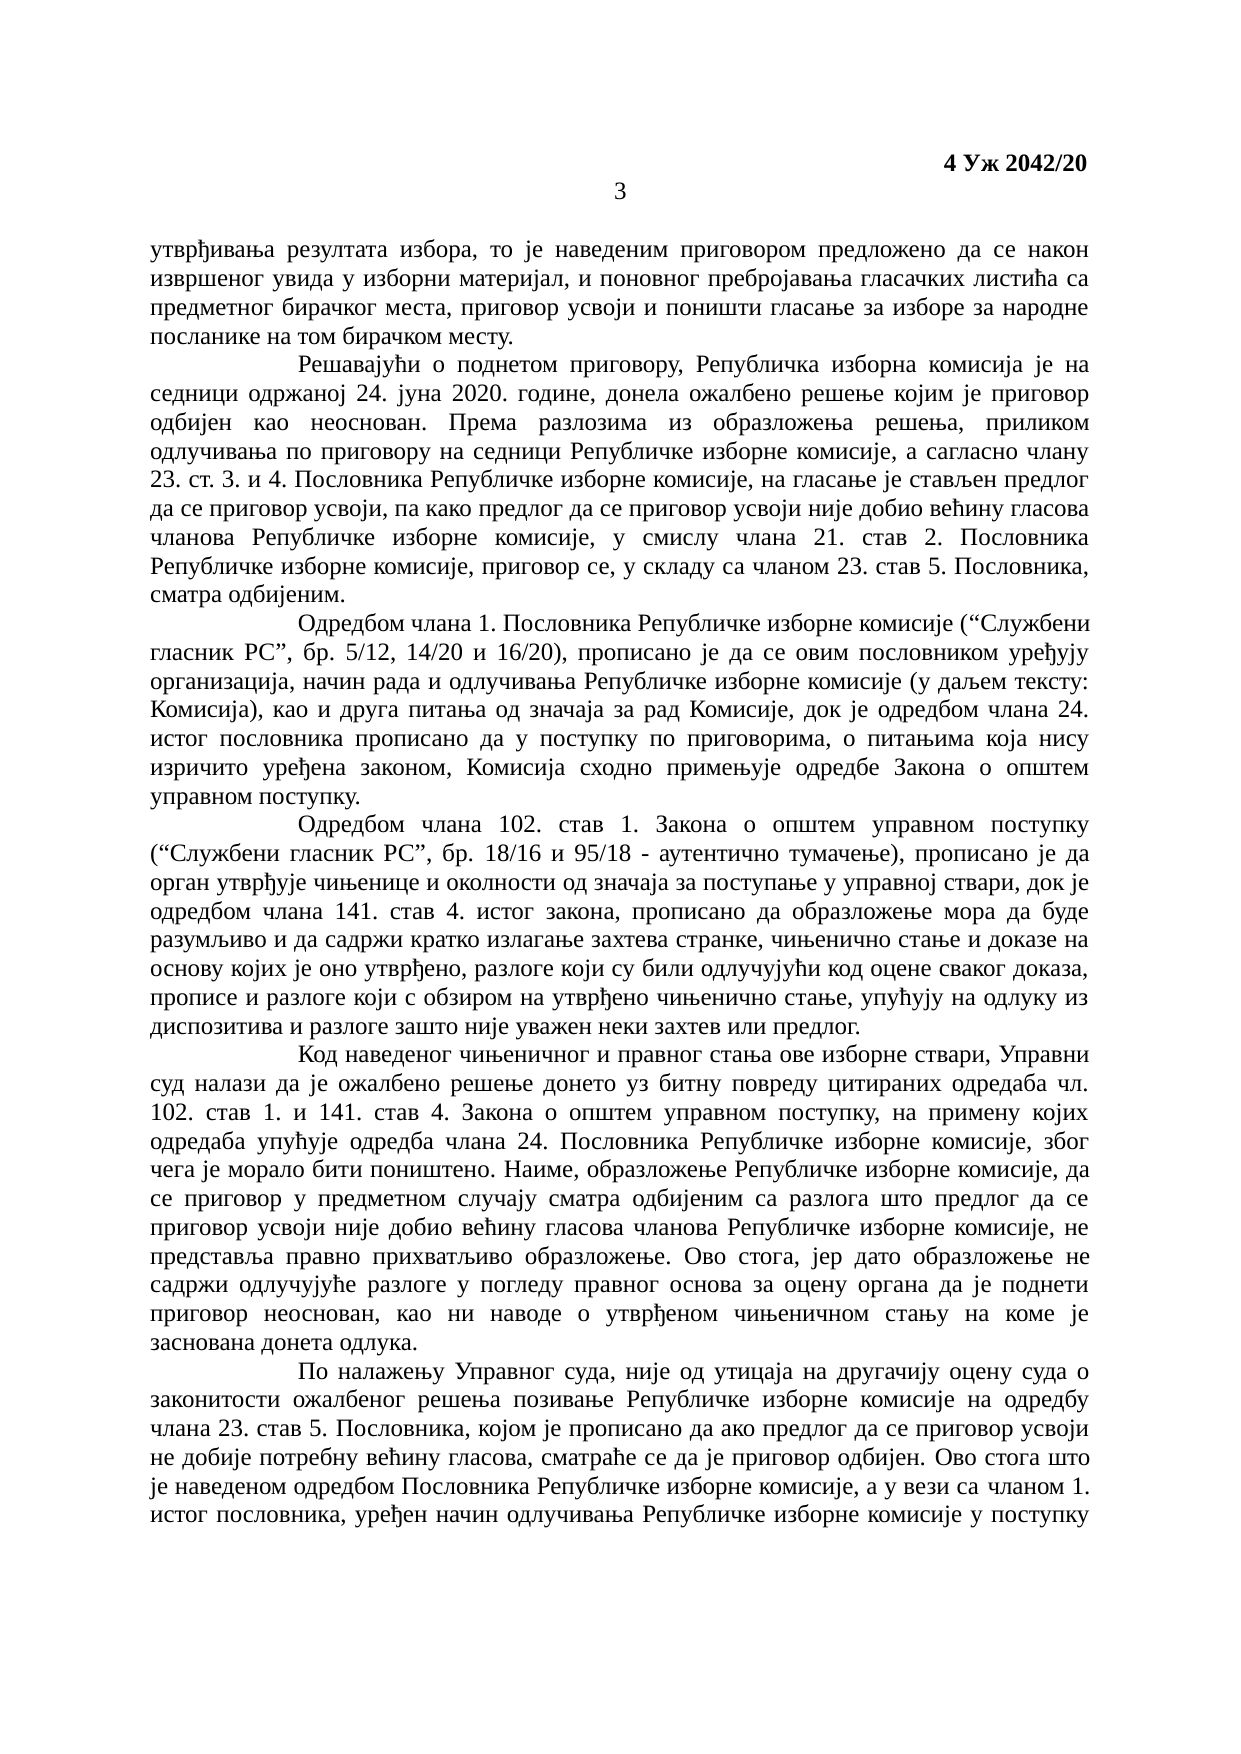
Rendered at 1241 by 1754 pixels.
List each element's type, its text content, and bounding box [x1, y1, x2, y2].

text Решавајући о поднетом приговору, Републичка изборна комисија је на седници одржаној 24. јуна 2020. године, донела ожалбено решење којим је приговор одбијен као неоснован. Према разлозима из образложења решења, приликом одлучивања по приговору на седници Републичке изборне комисије, а сагласно члану 23. ст. 3. и 4. Пословника Републичке изборне комисије, на гласање је стављен предлог да се приговор усвоји, па како предлог да се приговор усвоји није добио већину гласова чланова Републичке изборне комисије, у смислу члана 21. став 2. Пословника Републичке изборне комисије, приговор се, у складу са чланом 23. став 5. Пословника, сматра одбијеним. [150, 349, 1090, 608]
text Код наведеног чињеничног и правног стања ове изборне ствари, Управни суд налази да је ожалбено решење донето уз битну повреду цитираних одредаба чл. 102. став 1. и 141. став 4. Закона о општем управном поступку, на примену којих одредаба упућује одредба члана 24. Пословника Републичке изборне комисије, због чега је морало бити поништено. Наиме, образложење Републичке изборне комисије, да се приговор у предметном случају сматра одбијеним са разлога што предлог да се приговор усвоји није добио већину гласова чланова Републичке изборне комисије, не представља правно прихватљиво образложење. Ово стога, јер дато образложење не садржи одлучујуће разлоге у погледу правног основа за оцену органа да је поднети приговор неоснован, као ни наводе о утврђеном чињеничном стању на коме је заснована донета одлука. [150, 1039, 1090, 1356]
text По налажењу Управног суда, није од утицаја на другачију оцену суда о законитости ожалбеног решења позивање Републичке изборне комисије на одредбу члана 23. став 5. Пословника, којом је прописано да ако предлог да се приговор усвоји не добије потребну већину гласова, сматраће се да је приговор одбијен. Ово стога што је наведеном одредбом Пословника Републичке изборне комисије, а у вези са чланом 1. истог пословника, уређен начин одлучивања Републичке изборне комисије у поступку [150, 1356, 1090, 1528]
text утврђивања резултата избора, то је наведеним приговором предложено да се након извршеног увида у изборни материјал, и поновног пребројавања гласачких листића са предметног бирачког места, приговор усвоји и поништи гласање за изборе за народне посланике на том бирачком месту. [150, 234, 1090, 349]
text Одредбом члана 1. Пословника Републичке изборне комисије (“Службени гласник РС”, бр. 5/12, 14/20 и 16/20), прописано је да се овим пословником уређују организација, начин рада и одлучивања Републичке изборне комисије (у даљем тексту: Комисија), као и друга питања од значаја за рад Комисије, док је одредбом члана 24. истог пословника прописано да у поступку по приговорима, о питањима која нису изричито уређена законом, Комисија сходно примењује одредбе Закона о општем управном поступку. [150, 608, 1090, 809]
text Одредбом члана 102. став 1. Закона о општем управном поступку (“Службени гласник РС”, бр. 18/16 и 95/18 - аутентично тумачење), прописано је да орган утврђује чињенице и околности од значаја за поступање у управној ствари, док је одредбом члана 141. став 4. истог закона, прописано да образложење мора да буде разумљиво и да садржи кратко излагање захтева странке, чињенично стање и доказе на основу којих је оно утврђено, разлоге који су били одлучујући код оцене сваког доказа, прописе и разлоге који с обзиром на утврђено чињенично стање, упућују на одлуку из диспозитива и разлоге зашто није уважен неки захтев или предлог. [150, 809, 1090, 1039]
